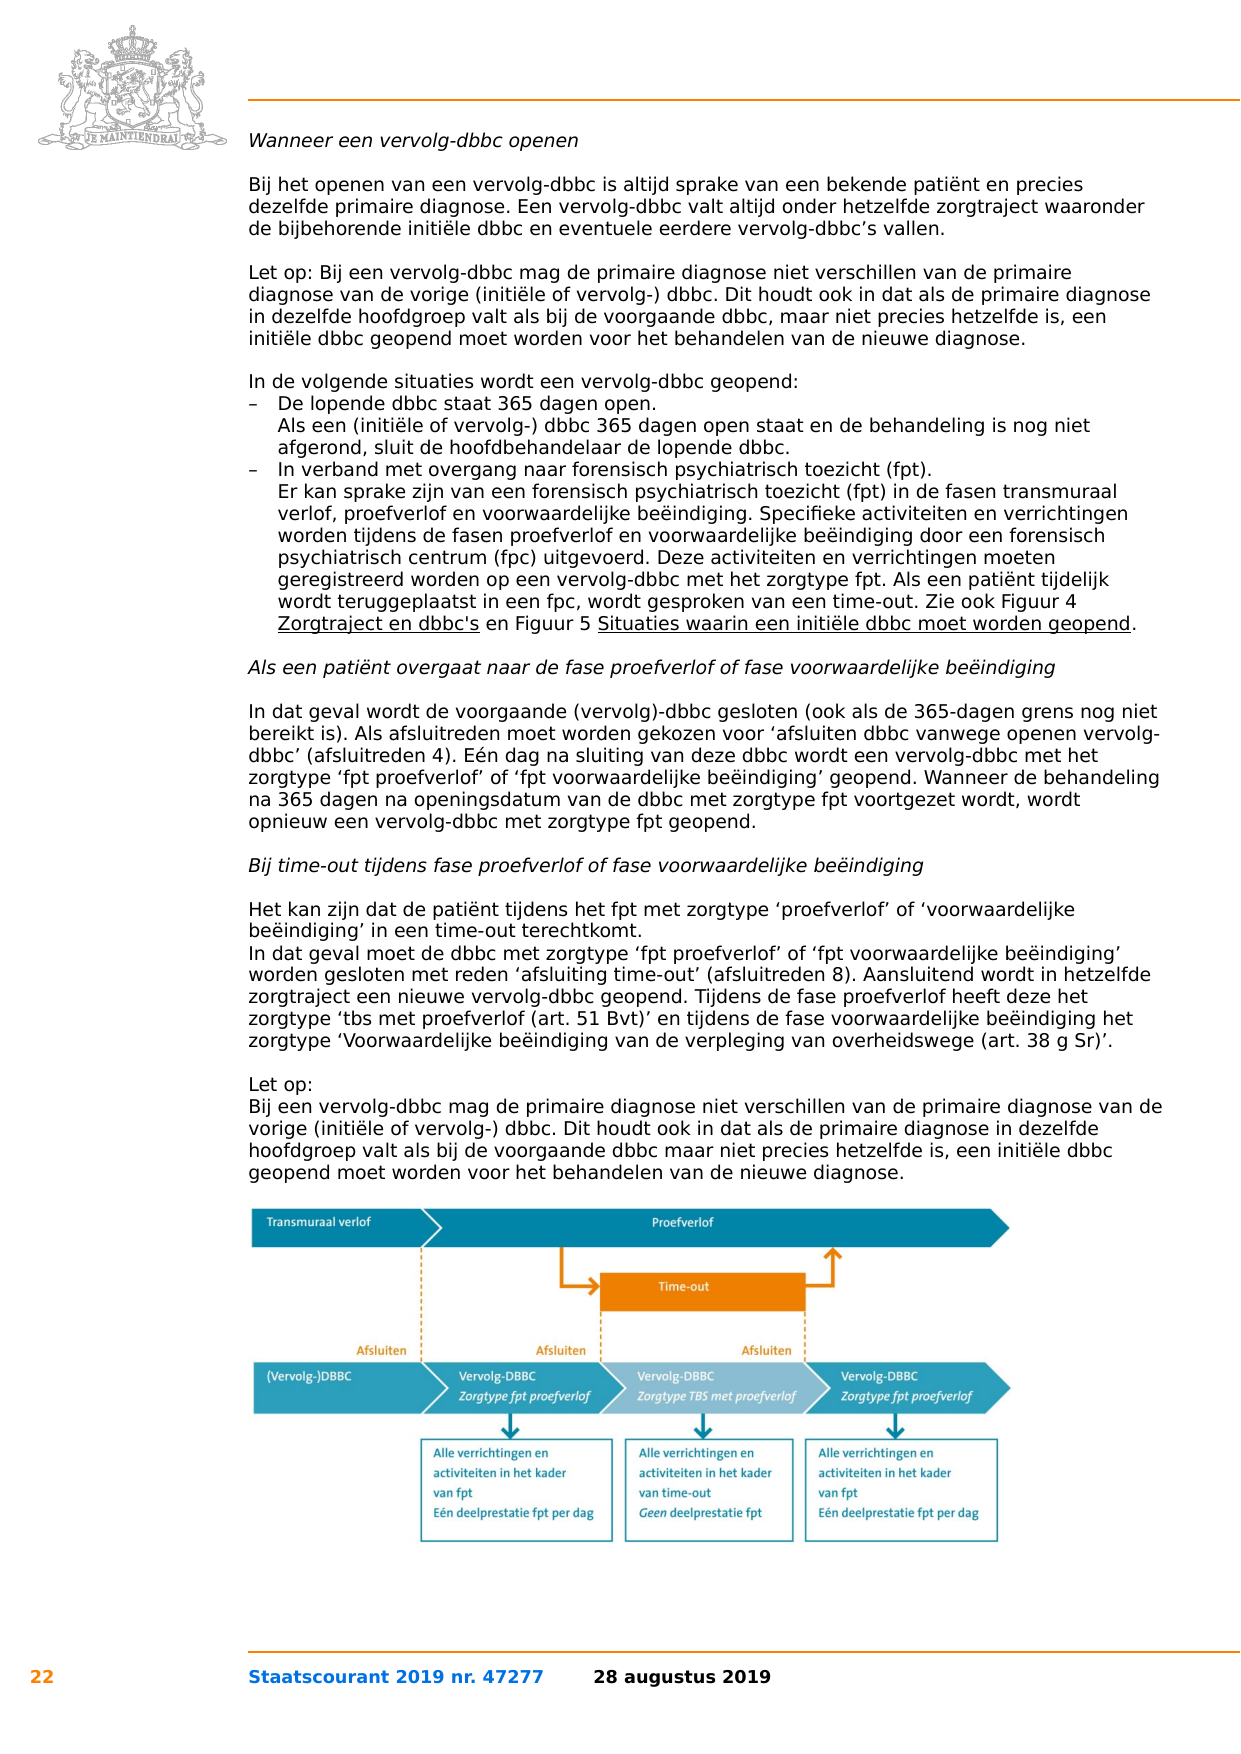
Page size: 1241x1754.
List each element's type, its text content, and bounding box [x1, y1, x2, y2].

text – In verband met overgang naar forensisch psychiatrisch toezicht (fpt). [248, 459, 1163, 481]
text – De lopende dbbc staat 365 dagen open. [248, 393, 1163, 415]
subtitle Bij time-out tijdens fase proefverlof of fase voorwaardelijke beëindiging [248, 854, 1163, 877]
text In dat geval moet de dbbc met zorgtype ‘fpt proefverlof’ of ‘fpt voorwaardelijke beëindiging’ worden gesloten met reden ‘afsluiting time-out’ (afsluitreden 8). Aansluitend wordt in hetzelfde zorgtraject een nieuwe vervolg-dbbc geopend. Tijdens de fase proefverlof heeft deze het zorgtype ‘tbs met proefverlof (art. 51 Bvt)’ en tijdens de fase voorwaardelijke beëindiging het zorgtype ‘Voorwaardelijke beëindiging van de verpleging van overheidswege (art. 38 g Sr)’. [248, 942, 1163, 1052]
text Als een (initiële of vervolg-) dbbc 365 dagen open staat en de behandeling is nog niet afgerond, sluit de hoofdbehandelaar de lopende dbbc. [277, 415, 1163, 459]
text In dat geval wordt de voorgaande (vervolg)-dbbc gesloten (ook als de 365-dagen grens nog niet bereikt is). Als afsluitreden moet worden gekozen voor ‘afsluiten dbbc vanwege openen vervolg-dbbc’ (afsluitreden 4). Eén dag na sluiting van deze dbbc wordt een vervolg-dbbc met het zorgtype ‘fpt proefverlof’ of ‘fpt voorwaardelijke beëindiging’ geopend. Wanneer de behandeling na 365 dagen na openingsdatum van de dbbc met zorgtype fpt voortgezet wordt, wordt opnieuw een vervolg-dbbc met zorgtype fpt geopend. [248, 701, 1163, 833]
subtitle Als een patiënt overgaat naar de fase proefverlof of fase voorwaardelijke beëindiging [248, 657, 1163, 679]
picture [248, 1206, 1016, 1549]
text Let op: [248, 1074, 1163, 1096]
text Er kan sprake zijn van een forensisch psychiatrisch toezicht (fpt) in de fasen transmuraal verlof, proefverlof en voorwaardelijke beëindiging. Specifieke activiteiten en verrichtingen worden tijdens de fasen proefverlof en voorwaardelijke beëindiging door een forensisch psychiatrisch centrum (fpc) uitgevoerd. Deze activiteiten en verrichtingen moeten geregistreerd worden op een vervolg-dbbc met het zorgtype fpt. Als een patiënt tijdelijk wordt teruggeplaatst in een fpc, wordt gesproken van een time-out. Zie ook Figuur 4 Zorgtraject en dbbc's en Figuur 5 Situaties waarin een initiële dbbc moet worden geopend. [277, 481, 1163, 635]
text Bij een vervolg-dbbc mag de primaire diagnose niet verschillen van de primaire diagnose van de vorige (initiële of vervolg-) dbbc. Dit houdt ook in dat als de primaire diagnose in dezelfde hoofdgroep valt als bij de voorgaande dbbc maar niet precies hetzelfde is, een initiële dbbc geopend moet worden voor het behandelen van de nieuwe diagnose. [248, 1096, 1163, 1184]
subtitle Wanneer een vervolg-dbbc openen [248, 130, 1163, 152]
text Let op: Bij een vervolg-dbbc mag de primaire diagnose niet verschillen van de primaire diagnose van de vorige (initiële of vervolg-) dbbc. Dit houdt ook in dat als de primaire diagnose in dezelfde hoofdgroep valt als bij de voorgaande dbbc, maar niet precies hetzelfde is, een initiële dbbc geopend moet worden voor het behandelen van de nieuwe diagnose. [248, 262, 1163, 349]
text In de volgende situaties wordt een vervolg-dbbc geopend: [248, 371, 1163, 393]
text Bij het openen van een vervolg-dbbc is altijd sprake van een bekende patiënt en precies dezelfde primaire diagnose. Een vervolg-dbbc valt altijd onder hetzelfde zorgtraject waaronder de bijbehorende initiële dbbc en eventuele eerdere vervolg-dbbc’s vallen. [248, 174, 1163, 240]
text Het kan zijn dat de patiënt tijdens het fpt met zorgtype ‘proefverlof’ of ‘voorwaardelijke beëindiging’ in een time-out terechtkomt. [248, 898, 1163, 942]
picture [38, 25, 227, 150]
